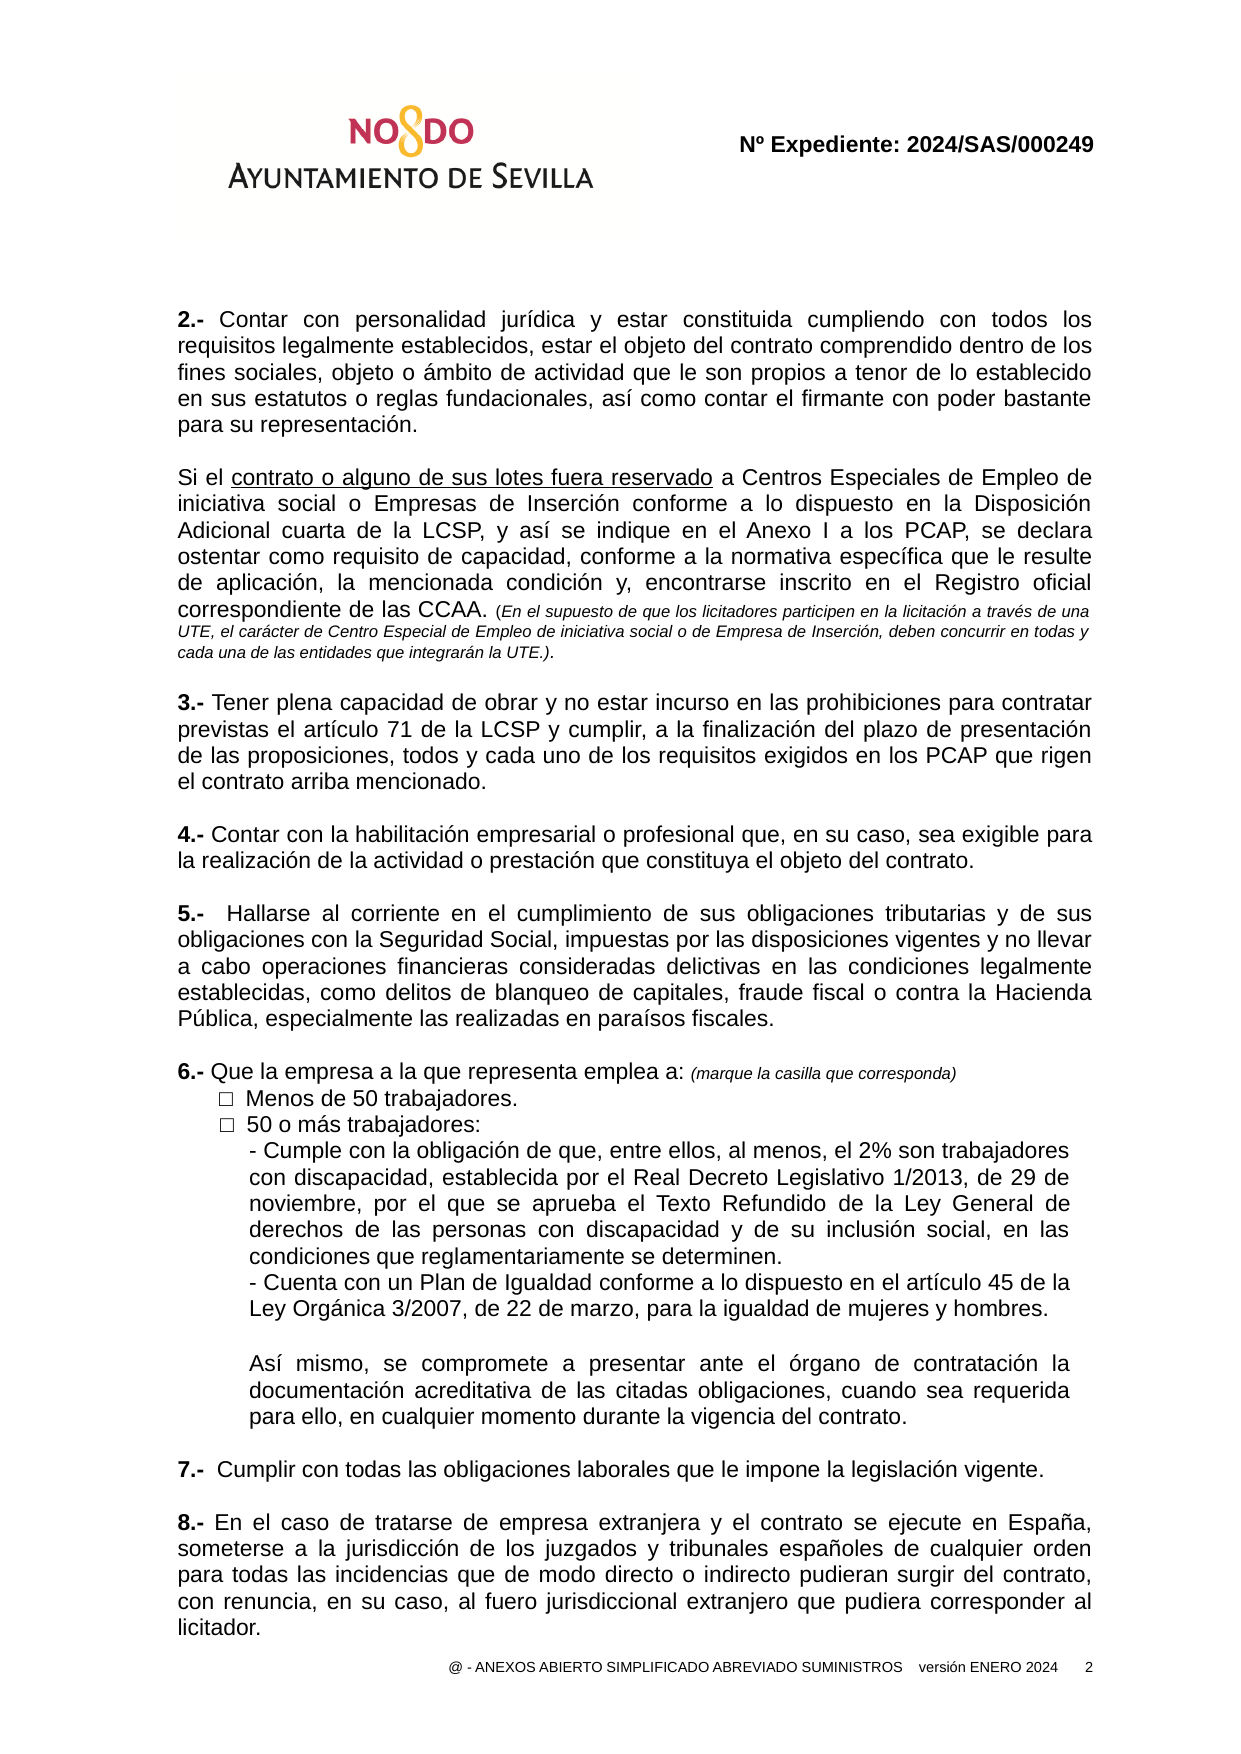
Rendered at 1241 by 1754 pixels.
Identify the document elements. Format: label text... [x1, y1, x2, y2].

list Así mismo, se compromete a presentar ante el órgano de contratación la documentación acreditativa de las citadas obligaciones, cuando sea requerida para ello, en cualquier momento durante la vigencia del contrato. [249, 1350, 1070, 1429]
text 2.- Contar con personalidad jurídica y estar constituida cumpliendo con todos los requisitos legalmente establecidos, estar el objeto del contrato comprendido dentro de los fines sociales, objeto o ámbito de actividad que le son propios a tenor de lo establecido en sus estatutos o reglas fundacionales, así como contar el firmante con poder bastante para su representación. [177, 306, 1093, 438]
text 3.- Tener plena capacidad de obrar y no estar incurso en las prohibiciones para contratar previstas el artículo 71 de la LCSP y cumplir, a la finalización del plazo de presentación de las proposiciones, todos y cada uno de los requisitos exigidos en los PCAP que rigen el contrato arriba mencionado. [177, 689, 1093, 794]
text 5.- Hallarse al corriente en el cumplimiento de sus obligaciones tributarias y de sus obligaciones con la Seguridad Social, impuestas por las disposiciones vigentes y no llevar a cabo operaciones financieras consideradas delictivas en las condiciones legalmente establecidas, como delitos de blanqueo de capitales, fraude fiscal o contra la Hacienda Pública, especialmente las realizadas en paraísos fiscales. [177, 900, 1093, 1032]
text 4.- Contar con la habilitación empresarial o profesional que, en su caso, sea exigible para la realización de la actividad o prestación que constituya el objeto del contrato. [177, 821, 1093, 874]
text □ Menos de 50 trabajadores. [177, 1084, 1093, 1111]
list - Cuenta con un Plan de Igualdad conforme a lo dispuesto en el artículo 45 de la Ley Orgánica 3/2007, de 22 de marzo, para la igualdad de mujeres y hombres. [249, 1269, 1070, 1322]
text 8.- En el caso de tratarse de empresa extranjera y el contrato se ejecute en España, someterse a la jurisdicción de los juzgados y tribunales españoles de cualquier orden para todas las incidencias que de modo directo o indirecto pudieran surgir del contrato, con renuncia, en su caso, al fuero jurisdiccional extranjero que pudiera corresponder al licitador. [177, 1508, 1093, 1640]
list Si el contrato o alguno de sus lotes fuera reservado a Centros Especiales de Empleo de iniciativa social o Empresas de Inserción conforme a lo dispuesto en la Disposición Adicional cuarta de la LCSP, y así se indique en el Anexo I a los PCAP, se declara ostentar como requisito de capacidad, conforme a la normativa específica que le resulte de aplicación, la mencionada condición y, encontrarse inscrito en el Registro oficial correspondiente de las CCAA. (En el supuesto de que los licitadores participen en la licitación a través de una UTE, el carácter de Centro Especial de Empleo de iniciativa social o de Empresa de Inserción, deben concurrir en todas y cada una de las entidades que integrarán la UTE.). [177, 464, 1093, 663]
text □ 50 o más trabajadores: [177, 1111, 1093, 1137]
text - Cumple con la obligación de que, entre ellos, al menos, el 2% son trabajadores con discapacidad, establecida por el Real Decreto Legislativo 1/2013, de 29 de noviembre, por el que se aprueba el Texto Refundido de la Ley General de derechos de las personas con discapacidad y de su inclusión social, en las condiciones que reglamentariamente se determinen. [249, 1137, 1070, 1269]
text 7.- Cumplir con todas las obligaciones laborales que le impone la legislación vigente. [177, 1456, 1093, 1482]
text 6.- Que la empresa a la que representa emplea a: (marque la casilla que corresponda) [177, 1058, 1093, 1084]
